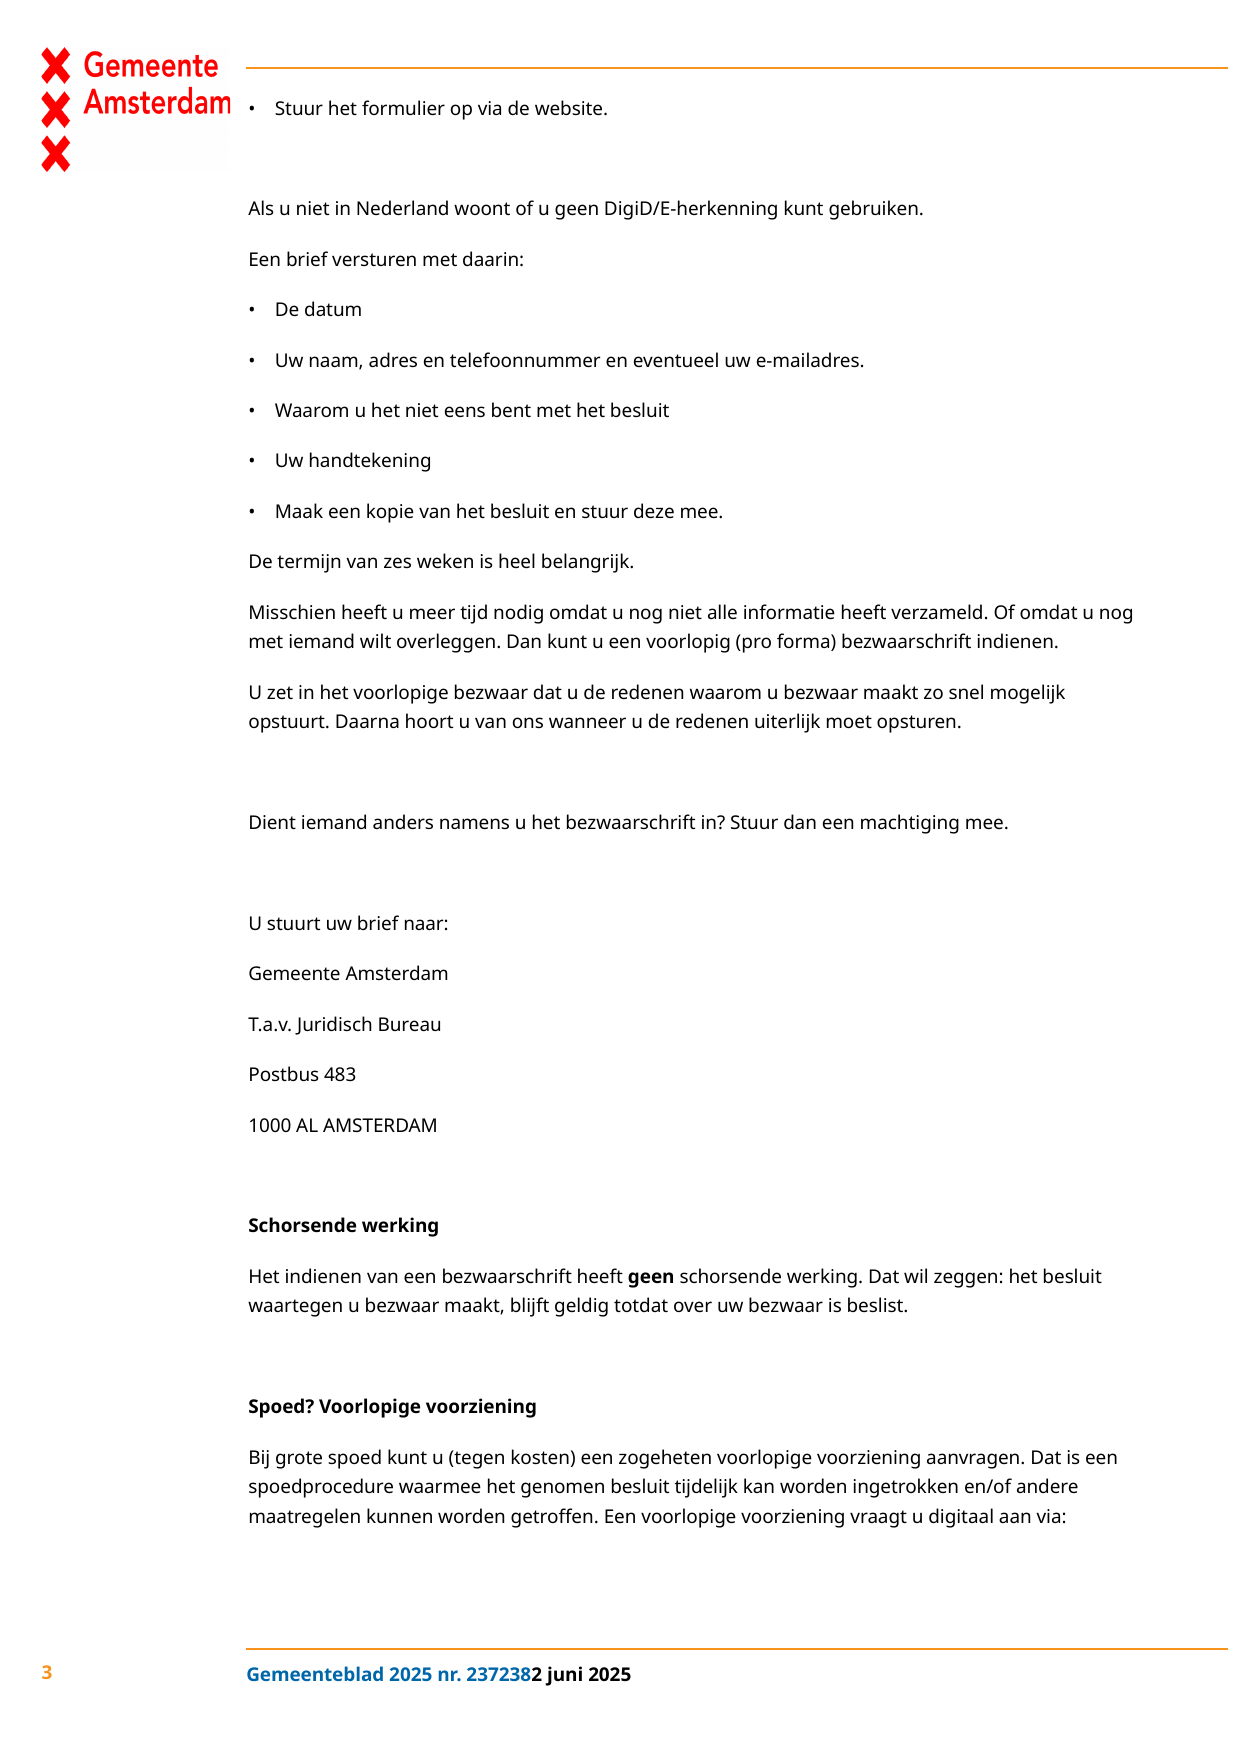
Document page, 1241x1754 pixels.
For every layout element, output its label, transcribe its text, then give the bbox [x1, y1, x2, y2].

text Spoed? Voorlopige voorziening [248, 1393, 1152, 1419]
text Het indienen van een bezwaarschrift heeft geen schorsende werking. Dat wil zeggen: het besluit waartegen u bezwaar maakt, blijft geldig totdat over uw bezwaar is beslist. [248, 1263, 1152, 1318]
text T.a.v. Juridisch Bureau [248, 1011, 1152, 1037]
text • Stuur het formulier op via de website. [248, 95, 1152, 121]
text • Maak een kopie van het besluit en stuur deze mee. [248, 498, 1152, 524]
picture [41, 47, 231, 172]
text U stuurt uw brief naar: [248, 910, 1152, 936]
text 1000 AL AMSTERDAM [248, 1112, 1152, 1138]
text • De datum [248, 296, 1152, 322]
text Een brief versturen met daarin: [248, 246, 1152, 272]
text • Uw handtekening [248, 448, 1152, 473]
text Misschien heeft u meer tijd nodig omdat u nog niet alle informatie heeft verzameld. Of omdat u nog met iemand wilt overleggen. Dan kunt u een voorlopig (pro forma) bezwaarschrift indienen. [248, 599, 1152, 654]
text Dient iemand anders namens u het bezwaarschrift in? Stuur dan een machtiging mee. [248, 809, 1152, 835]
text Postbus 483 [248, 1061, 1152, 1087]
text De termijn van zes weken is heel belangrijk. [248, 548, 1152, 574]
text Gemeente Amsterdam [248, 961, 1152, 986]
text • Waarom u het niet eens bent met het besluit [248, 397, 1152, 423]
text Als u niet in Nederland woont of u geen DigiD/E-herkenning kunt gebruiken. [248, 196, 1152, 221]
text U zet in het voorlopige bezwaar dat u de redenen waarom u bezwaar maakt zo snel mogelijk opstuurt. Daarna hoort u van ons wanneer u de redenen uiterlijk moet opsturen. [248, 679, 1152, 734]
text • Uw naam, adres en telefoonnummer en eventueel uw e-mailadres. [248, 347, 1152, 373]
text Bij grote spoed kunt u (tegen kosten) een zogeheten voorlopige voorziening aanvragen. Dat is een spoedprocedure waarmee het genomen besluit tijdelijk kan worden ingetrokken en/of andere maatregelen kunnen worden getroffen. Een voorlopige voorziening vraagt u digitaal aan via: [248, 1444, 1152, 1529]
text Schorsende werking [248, 1213, 1152, 1238]
